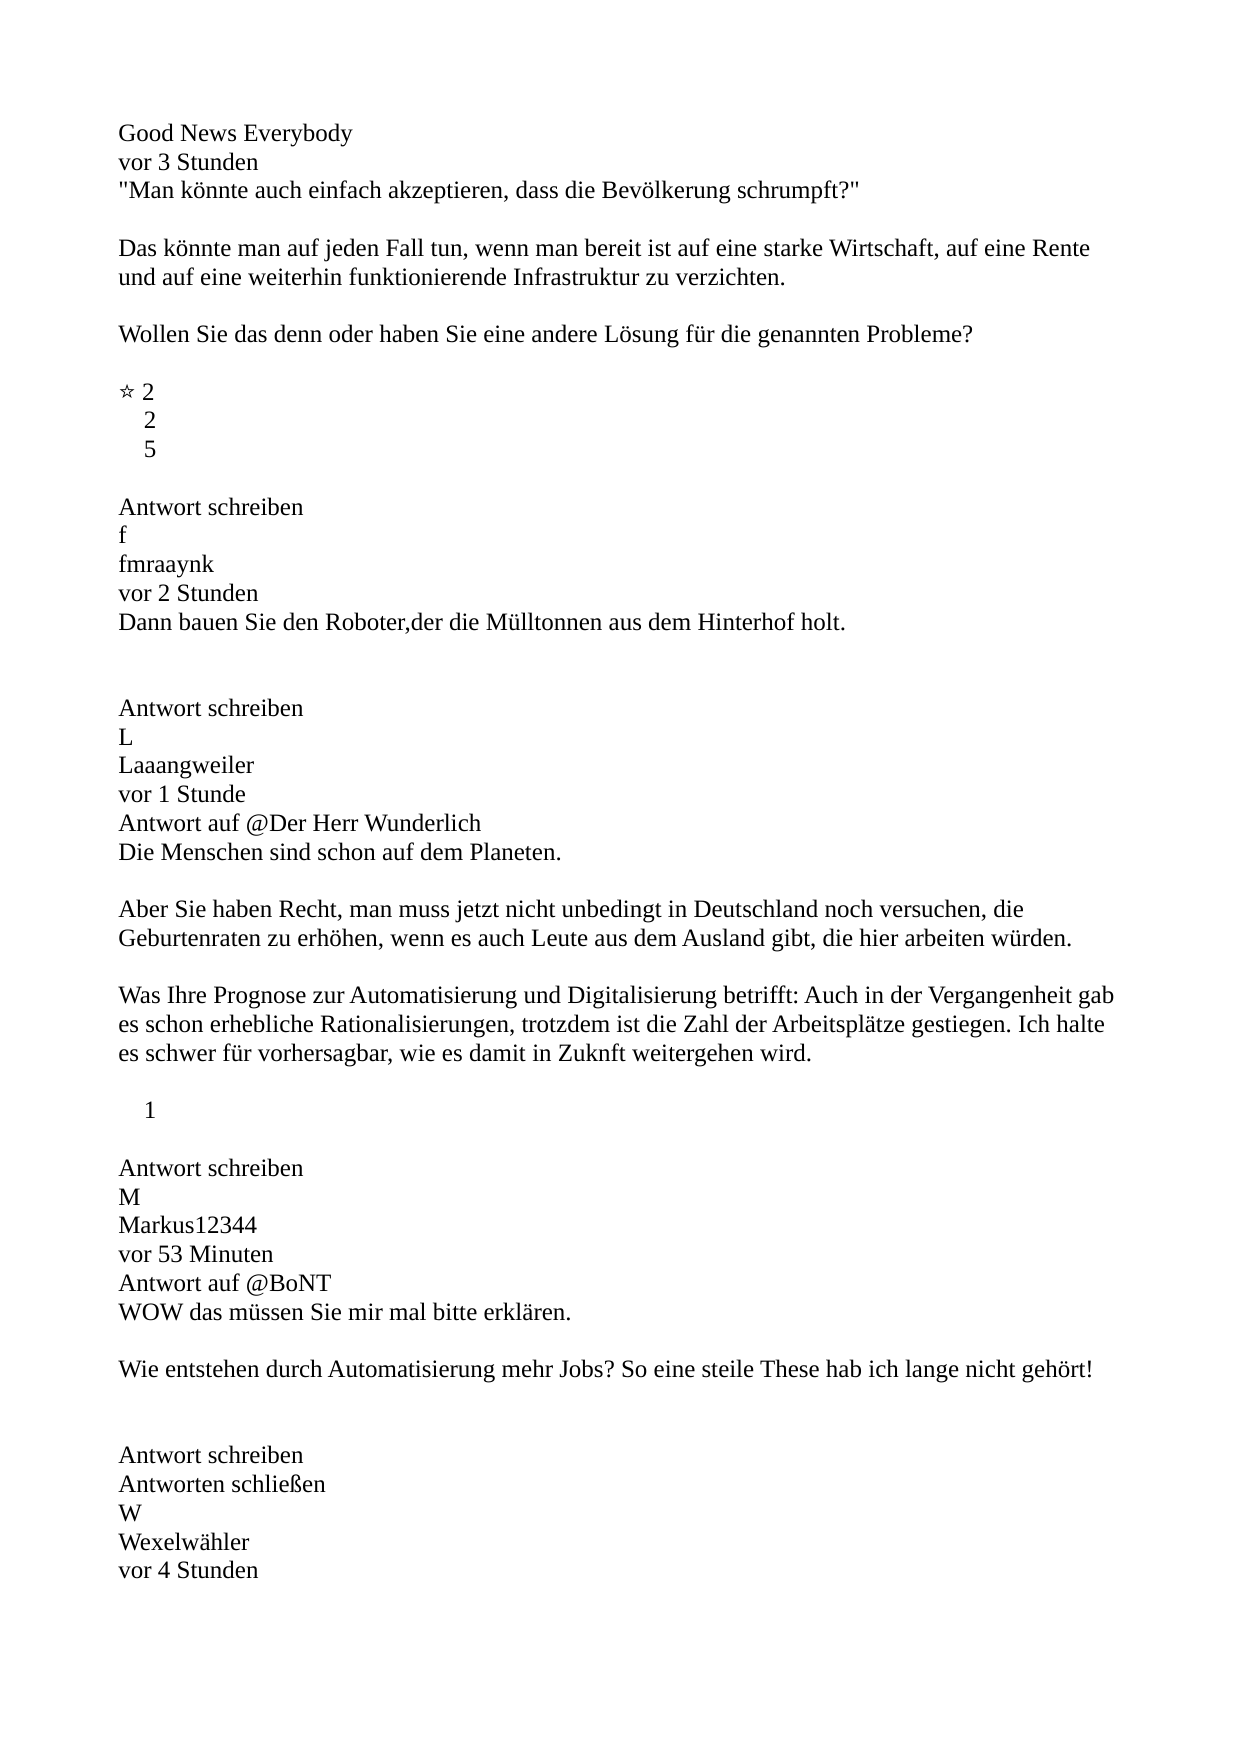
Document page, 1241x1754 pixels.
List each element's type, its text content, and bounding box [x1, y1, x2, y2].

text vor 3 Stunden [118, 147, 1122, 176]
text Markus12344 [118, 1211, 1122, 1239]
text vor 53 Minuten [118, 1239, 1122, 1268]
text Antwort schreiben [118, 492, 1122, 521]
text WOW das müssen Sie mir mal bitte erklären. [118, 1297, 1122, 1326]
text 🤨 1 [118, 1096, 1122, 1124]
text Antwort schreiben [118, 1441, 1122, 1469]
text Wollen Sie das denn oder haben Sie eine andere Lösung für die genannten Probleme? [118, 319, 1122, 348]
text Dann bauen Sie den Roboter,der die Mülltonnen aus dem Hinterhof holt. [118, 607, 1122, 636]
text M [118, 1182, 1122, 1211]
text Das könnte man auf jeden Fall tun, wenn man bereit ist auf eine starke Wirtschaft, auf eine Rente und auf eine weiterhin funktionierende Infrastruktur zu verzichten. [118, 233, 1122, 291]
text vor 1 Stunde [118, 779, 1122, 808]
text fmraaynk [118, 549, 1122, 578]
text Antwort schreiben [118, 693, 1122, 722]
text Wie entstehen durch Automatisierung mehr Jobs? So eine steile These hab ich lange nicht gehört! [118, 1354, 1122, 1383]
text Was Ihre Prognose zur Automatisierung und Digitalisierung betrifft: Auch in der Vergangenheit gab es schon erhebliche Rationalisierungen, trotzdem ist die Zahl der Arbeitsplätze gestiegen. Ich halte es schwer für vorhersagbar, wie es damit in Zuknft weitergehen wird. [118, 981, 1122, 1067]
text Good News Everybody [118, 118, 1122, 147]
text Aber Sie haben Recht, man muss jetzt nicht unbedingt in Deutschland noch versuchen, die Geburtenraten zu erhöhen, wenn es auch Leute aus dem Ausland gibt, die hier arbeiten würden. [118, 894, 1122, 952]
text 🤨 5 [118, 434, 1122, 463]
text Antworten schließen [118, 1469, 1122, 1498]
text Antwort schreiben [118, 1153, 1122, 1182]
text Die Menschen sind schon auf dem Planeten. [118, 837, 1122, 866]
text ⭐️ 2 [118, 377, 1122, 406]
text Antwort auf @Der Herr Wunderlich [118, 808, 1122, 837]
text f [118, 521, 1122, 549]
text Antwort auf @BoNT [118, 1268, 1122, 1297]
text Laaangweiler [118, 751, 1122, 779]
text vor 2 Stunden [118, 578, 1122, 607]
text "Man könnte auch einfach akzeptieren, dass die Bevölkerung schrumpft?" [118, 176, 1122, 204]
text vor 4 Stunden [118, 1556, 1122, 1584]
text 🙁 2 [118, 406, 1122, 434]
text Wexelwähler [118, 1527, 1122, 1556]
text W [118, 1498, 1122, 1527]
text L [118, 722, 1122, 751]
